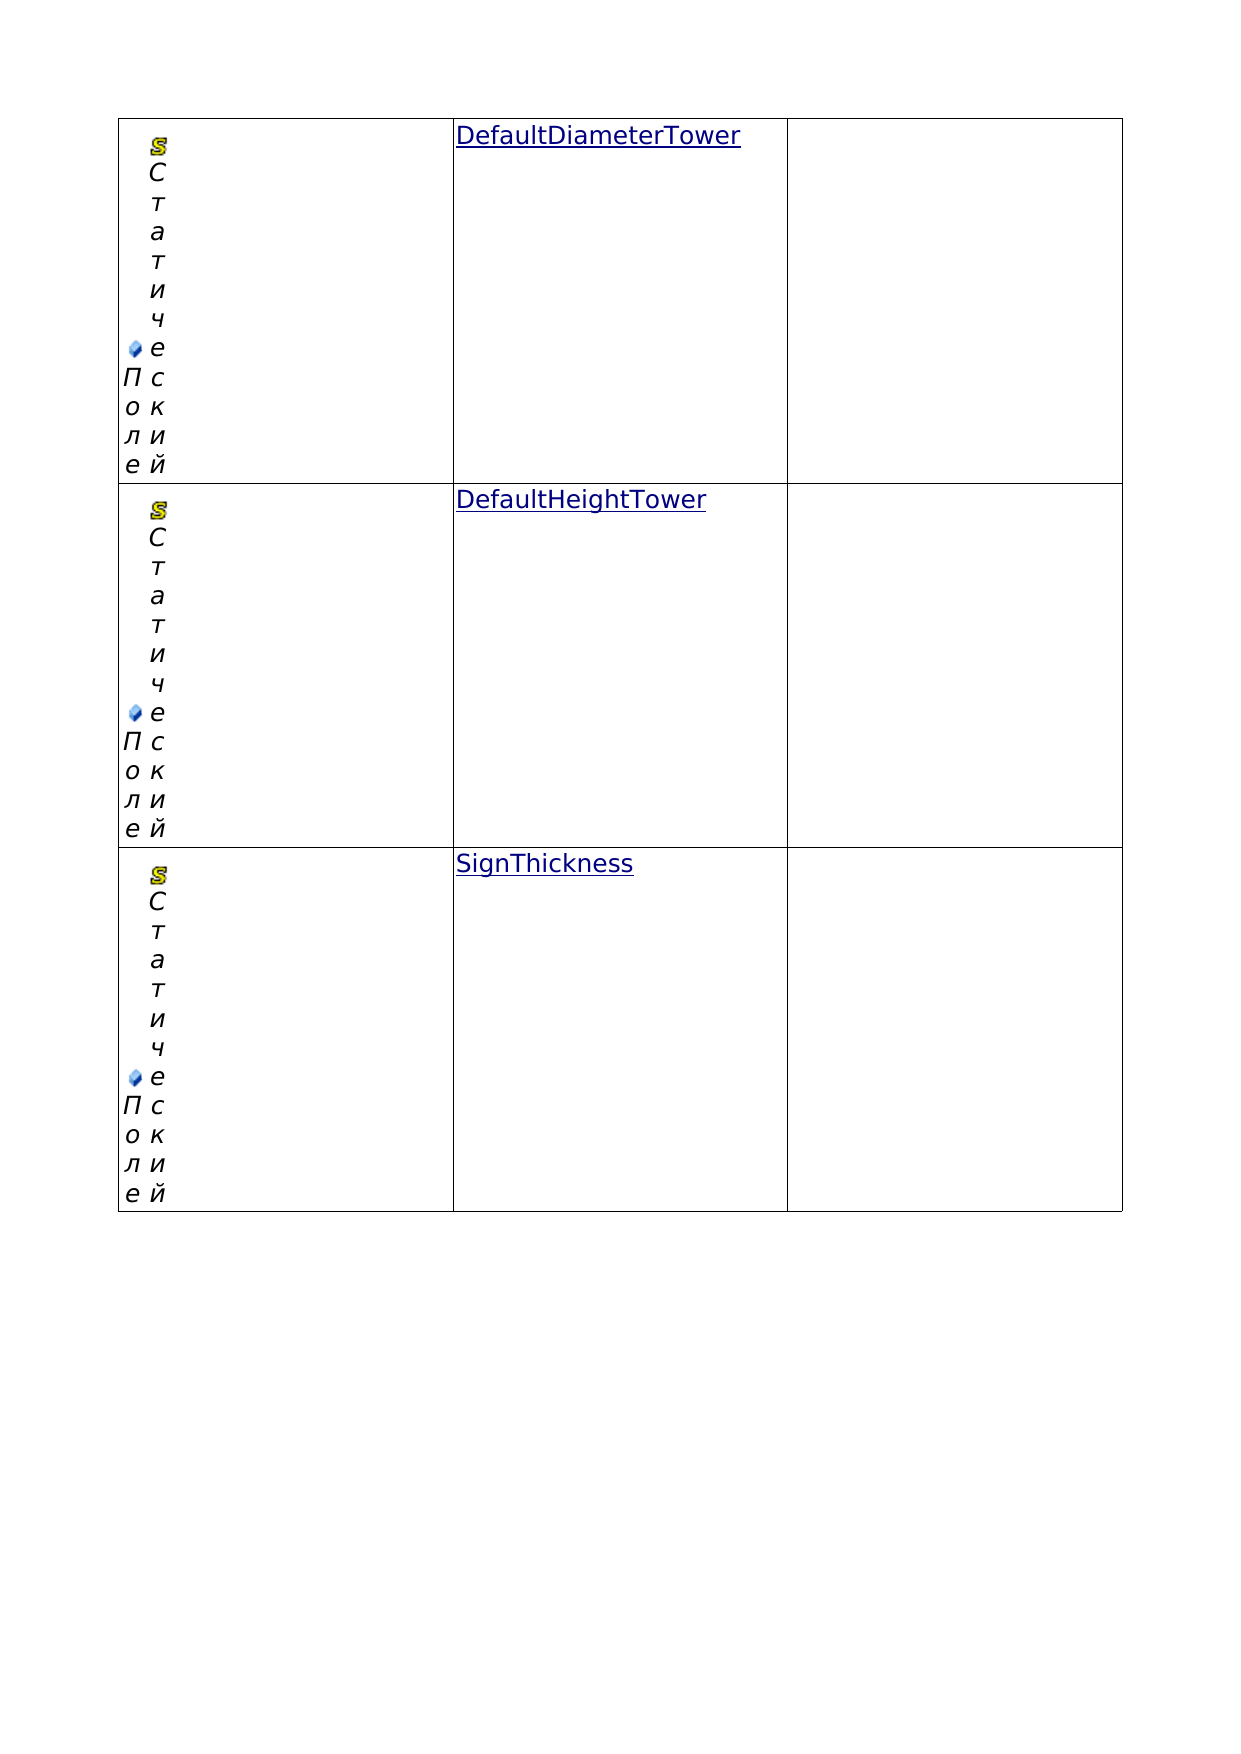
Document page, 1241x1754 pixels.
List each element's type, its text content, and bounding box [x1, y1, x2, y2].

picture [121, 1066, 146, 1092]
picture [146, 497, 172, 523]
table_cell [788, 119, 1122, 482]
picture [146, 133, 172, 159]
picture [146, 862, 172, 888]
table_cell [788, 848, 1122, 1211]
table_cell [119, 848, 453, 1211]
table_cell DefaultDiameterTower [454, 119, 787, 482]
table_cell [119, 484, 453, 847]
table_cell [119, 119, 453, 482]
table_cell [788, 484, 1122, 847]
table_cell DefaultHeightTower [454, 484, 787, 847]
table_cell SignThickness [454, 848, 787, 1211]
picture [121, 702, 146, 727]
picture [121, 337, 146, 363]
